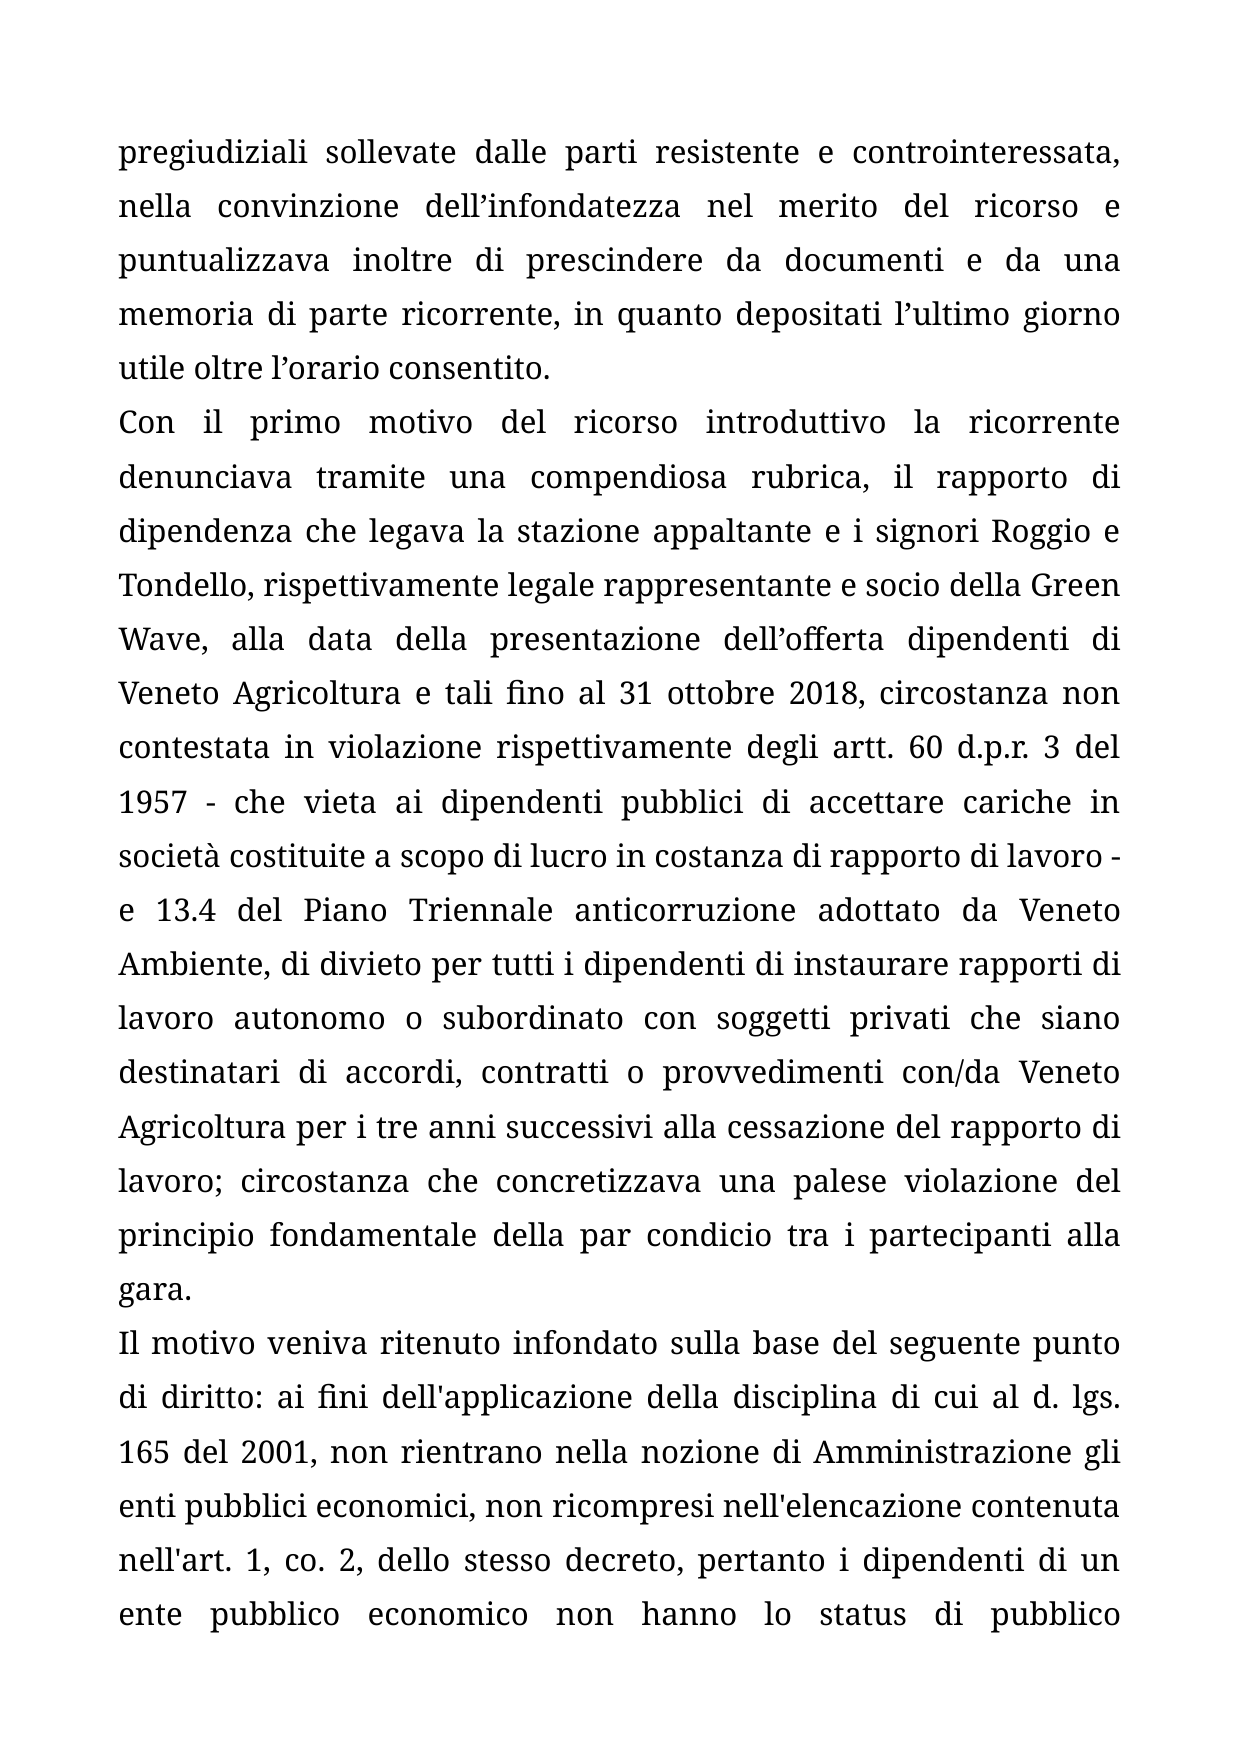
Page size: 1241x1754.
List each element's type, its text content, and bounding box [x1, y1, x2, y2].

text Con il primo motivo del ricorso introduttivo la ricorrente denunciava tramite una compendiosa rubrica, il rapporto di dipendenza che legava la stazione appaltante e i signori Roggio e Tondello, rispettivamente legale rappresentante e socio della Green Wave, alla data della presentazione dell’offerta dipendenti di Veneto Agricoltura e tali fino al 31 ottobre 2018, circostanza non contestata in violazione rispettivamente degli artt. 60 d.p.r. 3 del 1957 - che vieta ai dipendenti pubblici di accettare cariche in società costituite a scopo di lucro in costanza di rapporto di lavoro - e 13.4 del Piano Triennale anticorruzione adottato da Veneto Ambiente, di divieto per tutti i dipendenti di instaurare rapporti di lavoro autonomo o subordinato con soggetti privati che siano destinatari di accordi, contratti o provvedimenti con/da Veneto Agricoltura per i tre anni successivi alla cessazione del rapporto di lavoro; circostanza che concretizzava una palese violazione del principio fondamentale della par condicio tra i partecipanti alla gara. [118, 389, 1122, 1310]
text Il motivo veniva ritenuto infondato sulla base del seguente punto di diritto: ai fini dell'applicazione della disciplina di cui al d. lgs. 165 del 2001, non rientrano nella nozione di Amministrazione gli enti pubblici economici, non ricompresi nell'elencazione contenuta nell'art. 1, co. 2, dello stesso decreto, pertanto i dipendenti di un ente pubblico economico non hanno lo status di pubblico [118, 1310, 1122, 1635]
text pregiudiziali sollevate dalle parti resistente e controinteressata, nella convinzione dell’infondatezza nel merito del ricorso e puntualizzava inoltre di prescindere da documenti e da una memoria di parte ricorrente, in quanto depositati l’ultimo giorno utile oltre l’orario consentito. [118, 118, 1122, 389]
